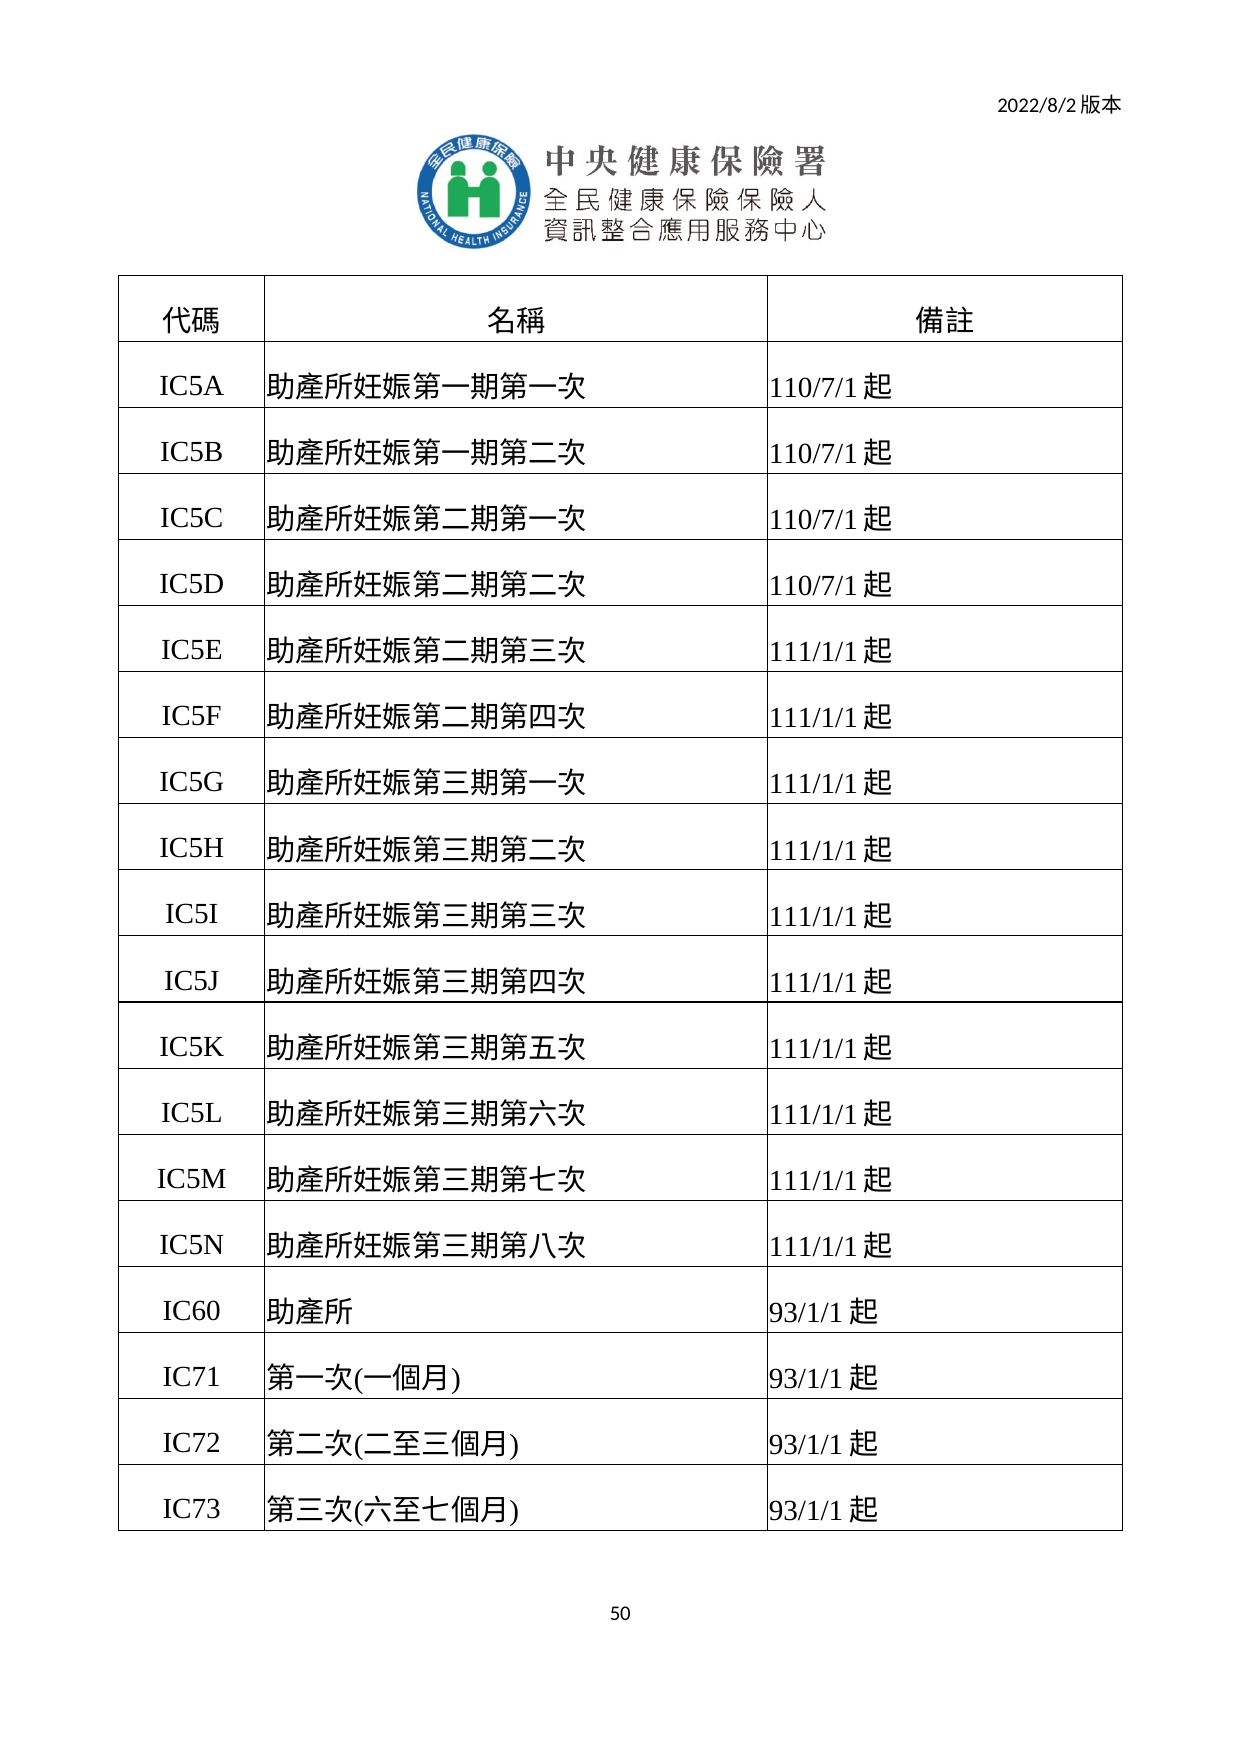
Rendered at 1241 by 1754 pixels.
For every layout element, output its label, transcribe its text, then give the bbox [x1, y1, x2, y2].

table_cell 111/1/1起 [768, 1201, 1122, 1266]
table_cell IC5B [119, 408, 264, 473]
table_cell 助產所妊娠第三期第六次 [265, 1069, 767, 1133]
table_cell 助產所妊娠第三期第二次 [265, 804, 767, 869]
table_cell 助產所妊娠第二期第一次 [265, 474, 767, 539]
table_cell IC5N [119, 1201, 264, 1266]
table_cell 助產所妊娠第三期第五次 [265, 1003, 767, 1067]
table_cell 110/7/1起 [768, 342, 1122, 407]
table_cell IC5H [119, 804, 264, 869]
table_cell IC5D [119, 540, 264, 605]
table_cell IC71 [119, 1333, 264, 1398]
table_cell 110/7/1起 [768, 474, 1122, 539]
table_cell IC5F [119, 672, 264, 737]
table_cell 助產所妊娠第三期第七次 [265, 1135, 767, 1199]
table_cell 93/1/1起 [768, 1399, 1122, 1464]
table_cell 第三次(六至七個月) [265, 1465, 767, 1530]
table_cell IC5J [119, 936, 264, 1001]
table_header 代碼 [119, 276, 264, 341]
table_cell 93/1/1起 [768, 1333, 1122, 1398]
table_cell IC5C [119, 474, 264, 539]
table_cell IC5L [119, 1069, 264, 1133]
table_cell 第一次(一個月) [265, 1333, 767, 1398]
table_cell 110/7/1起 [768, 408, 1122, 473]
table_cell 助產所妊娠第二期第四次 [265, 672, 767, 737]
table_cell 111/1/1起 [768, 606, 1122, 671]
table_cell 第二次(二至三個月) [265, 1399, 767, 1464]
table_cell IC5E [119, 606, 264, 671]
table_cell 助產所妊娠第三期第八次 [265, 1201, 767, 1266]
table_cell IC72 [119, 1399, 264, 1464]
table_cell 助產所妊娠第三期第一次 [265, 738, 767, 803]
table_cell IC5A [119, 342, 264, 407]
table_cell 助產所妊娠第一期第一次 [265, 342, 767, 407]
table_cell IC5K [119, 1003, 264, 1067]
table_cell IC5G [119, 738, 264, 803]
table_cell 助產所妊娠第三期第四次 [265, 936, 767, 1001]
table_cell 93/1/1起 [768, 1465, 1122, 1530]
table_cell 助產所妊娠第一期第二次 [265, 408, 767, 473]
table_cell 111/1/1起 [768, 672, 1122, 737]
table_cell 助產所妊娠第三期第三次 [265, 870, 767, 935]
table_cell 111/1/1起 [768, 1003, 1122, 1067]
table_cell IC5M [119, 1135, 264, 1199]
table_cell 111/1/1起 [768, 738, 1122, 803]
table_cell 111/1/1起 [768, 1135, 1122, 1199]
table_header 備註 [768, 276, 1122, 341]
table_cell 93/1/1起 [768, 1267, 1122, 1332]
table_cell 助產所妊娠第二期第三次 [265, 606, 767, 671]
table_cell 111/1/1起 [768, 804, 1122, 869]
table_cell 111/1/1起 [768, 936, 1122, 1001]
table_cell IC5I [119, 870, 264, 935]
table_cell 助產所 [265, 1267, 767, 1332]
table_cell 助產所妊娠第二期第二次 [265, 540, 767, 605]
table_cell IC73 [119, 1465, 264, 1530]
table_cell 111/1/1起 [768, 870, 1122, 935]
table_cell 110/7/1起 [768, 540, 1122, 605]
table_cell 111/1/1起 [768, 1069, 1122, 1133]
table_header 名稱 [265, 276, 767, 341]
table_cell IC60 [119, 1267, 264, 1332]
